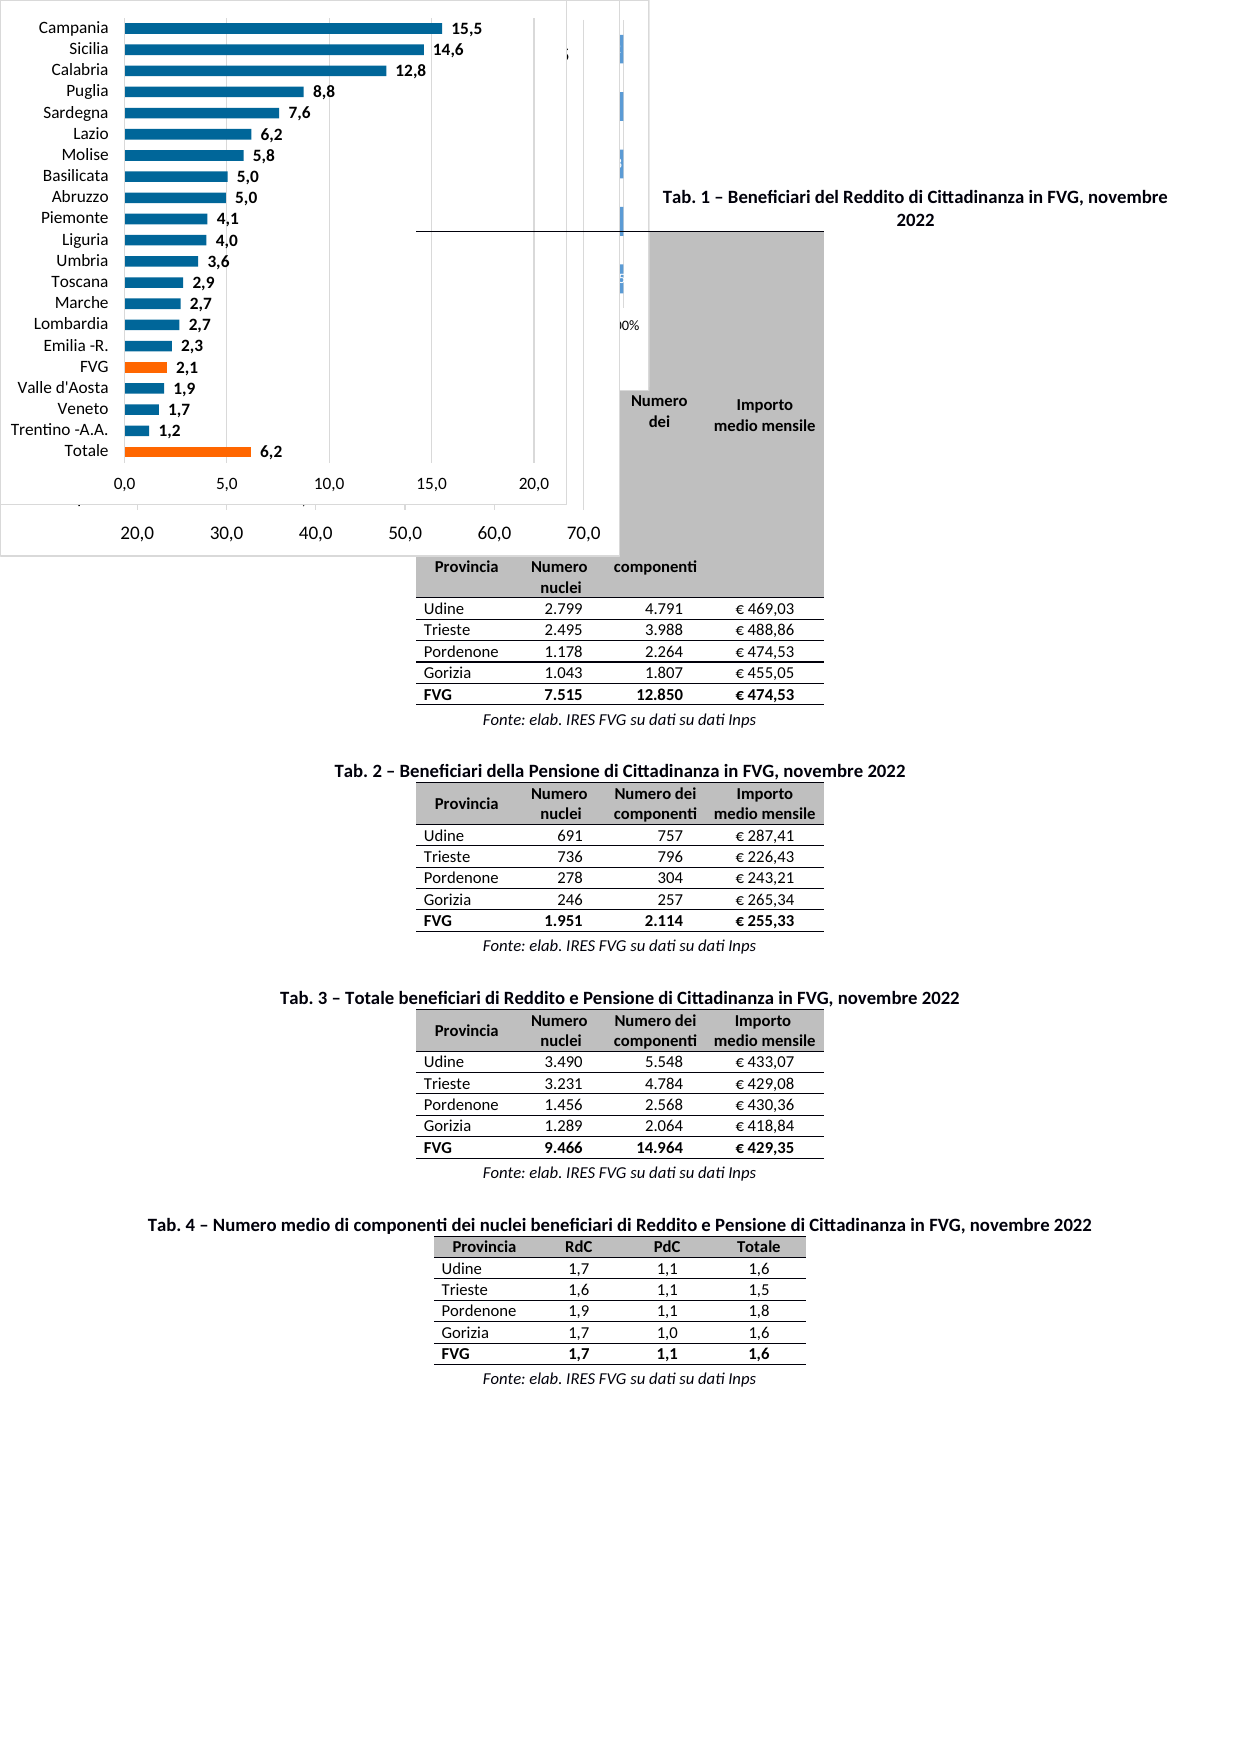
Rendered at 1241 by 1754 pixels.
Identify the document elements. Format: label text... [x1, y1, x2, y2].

table_cell 1,8 [711, 1301, 806, 1321]
table_cell Gorizia [416, 1116, 517, 1136]
table_cell 1,1 [623, 1344, 711, 1364]
table_cell 1,6 [711, 1322, 806, 1342]
text Fonte: elab. IRES FVG su dati su dati Inps [59, 1158, 1181, 1183]
table_cell € 474,53 [706, 684, 824, 704]
table_header Importo medio mensile [706, 1010, 824, 1051]
table_cell 14.964 [605, 1137, 706, 1157]
text Tab. 2 – Beneficiari della Pensione di Cittadinanza in FVG, novembre 2022 [59, 759, 1181, 782]
table_cell Udine [416, 598, 517, 619]
table_cell € 430,36 [706, 1094, 824, 1115]
table_cell 1,1 [623, 1258, 711, 1278]
table_cell FVG [434, 1344, 534, 1364]
table_cell 1,1 [623, 1301, 711, 1321]
table_cell 1,6 [711, 1258, 806, 1278]
table_cell Udine [416, 1052, 517, 1072]
table_cell 1,5 [711, 1279, 806, 1300]
text Tab. 3 – Totale beneficiari di Reddito e Pensione di Cittadinanza in FVG, novembre 2022 [59, 986, 1181, 1009]
table_cell 3.490 [517, 1052, 605, 1072]
table_header RdC [534, 1237, 623, 1257]
table_cell 2.264 [605, 641, 706, 661]
table_cell Gorizia [416, 663, 517, 683]
table_cell 257 [605, 889, 706, 909]
table_cell Gorizia [434, 1322, 534, 1342]
table_cell Udine [416, 825, 517, 845]
table_cell 2.799 [517, 598, 605, 619]
table_header Numero nuclei [517, 1010, 605, 1051]
table_cell 1,0 [623, 1322, 711, 1342]
table_header Provincia [416, 783, 517, 824]
table_cell 3.988 [605, 620, 706, 640]
table_cell 1.043 [517, 663, 605, 683]
table_cell 1.951 [517, 910, 605, 931]
table_cell Trieste [434, 1279, 534, 1300]
table_cell € 433,07 [706, 1052, 824, 1072]
table_cell 1,7 [534, 1258, 623, 1278]
text Fonte: elab. IRES FVG su dati su dati Inps [59, 932, 1181, 957]
table_header Numero dei componenti [605, 1010, 706, 1051]
table_header Importo medio mensile [706, 232, 824, 597]
table_cell 9.466 [517, 1137, 605, 1157]
table_cell 2.568 [605, 1094, 706, 1115]
table_cell 1,6 [711, 1344, 806, 1364]
table_cell 12.850 [605, 684, 706, 704]
table_cell 7.515 [517, 684, 605, 704]
table_cell 304 [605, 868, 706, 888]
table_cell € 287,41 [706, 825, 824, 845]
table_cell € 255,33 [706, 910, 824, 931]
table_cell 4.784 [605, 1073, 706, 1093]
table_cell Trieste [416, 620, 517, 640]
text Fonte: elab. IRES FVG su dati su dati Inps [59, 705, 1181, 730]
table_cell € 418,84 [706, 1116, 824, 1136]
table_cell € 265,34 [706, 889, 824, 909]
table_cell Gorizia [416, 889, 517, 909]
table_cell 757 [605, 825, 706, 845]
table_cell 2.114 [605, 910, 706, 931]
table_cell Pordenone [416, 868, 517, 888]
table_cell 5.548 [605, 1052, 706, 1072]
table_cell 796 [605, 846, 706, 867]
table_cell FVG [416, 684, 517, 704]
table_cell 2.064 [605, 1116, 706, 1136]
table_cell € 488,86 [706, 620, 824, 640]
text Tab. 4 – Numero medio di componenti dei nuclei beneficiari di Reddito e Pensione di Cittadinanza in FVG, novembre 2022 [59, 1213, 1181, 1236]
table_cell 3.231 [517, 1073, 605, 1093]
table_cell 246 [517, 889, 605, 909]
table_cell FVG [416, 910, 517, 931]
table_cell 1.178 [517, 641, 605, 661]
table_cell 1,9 [534, 1301, 623, 1321]
table_cell 1,6 [534, 1279, 623, 1300]
table_header Importo medio mensile [706, 783, 824, 824]
text Fonte: elab. IRES FVG su dati su dati Inps [59, 1365, 1181, 1390]
table_header PdC [623, 1237, 711, 1257]
table_cell 278 [517, 868, 605, 888]
table_cell 691 [517, 825, 605, 845]
table_cell 1.456 [517, 1094, 605, 1115]
table_cell Pordenone [416, 641, 517, 661]
table_cell 1,7 [534, 1322, 623, 1342]
table_cell € 243,21 [706, 868, 824, 888]
table_cell Udine [434, 1258, 534, 1278]
table_header Numero nuclei [517, 783, 605, 824]
table_cell € 429,08 [706, 1073, 824, 1093]
table_header Totale [711, 1237, 806, 1257]
table_header Numero nuclei [517, 557, 605, 597]
table_cell € 474,53 [706, 641, 824, 661]
table_header Numero dei componenti [605, 783, 706, 824]
table_cell € 429,35 [706, 1137, 824, 1157]
text Tab. 1 – Beneficiari del Reddito di Cittadinanza in FVG, novembre 2022 [650, 185, 1181, 231]
table_cell € 455,05 [706, 663, 824, 683]
table_cell € 226,43 [706, 846, 824, 867]
table_header Provincia [416, 557, 517, 597]
table_cell 1.289 [517, 1116, 605, 1136]
table_header Numero dei componenti [605, 232, 706, 597]
table_cell 1.807 [605, 663, 706, 683]
table_header Provincia [416, 1010, 517, 1051]
table_cell Trieste [416, 846, 517, 867]
table_cell Trieste [416, 1073, 517, 1093]
table_cell Pordenone [434, 1301, 534, 1321]
table_header Provincia [434, 1237, 534, 1257]
table_cell € 469,03 [706, 598, 824, 619]
table_cell FVG [416, 1137, 517, 1157]
table_cell 2.495 [517, 620, 605, 640]
table_cell 4.791 [605, 598, 706, 619]
table_cell 1,1 [623, 1279, 711, 1300]
table_cell 1,7 [534, 1344, 623, 1364]
table_cell Pordenone [416, 1094, 517, 1115]
table_cell 736 [517, 846, 605, 867]
